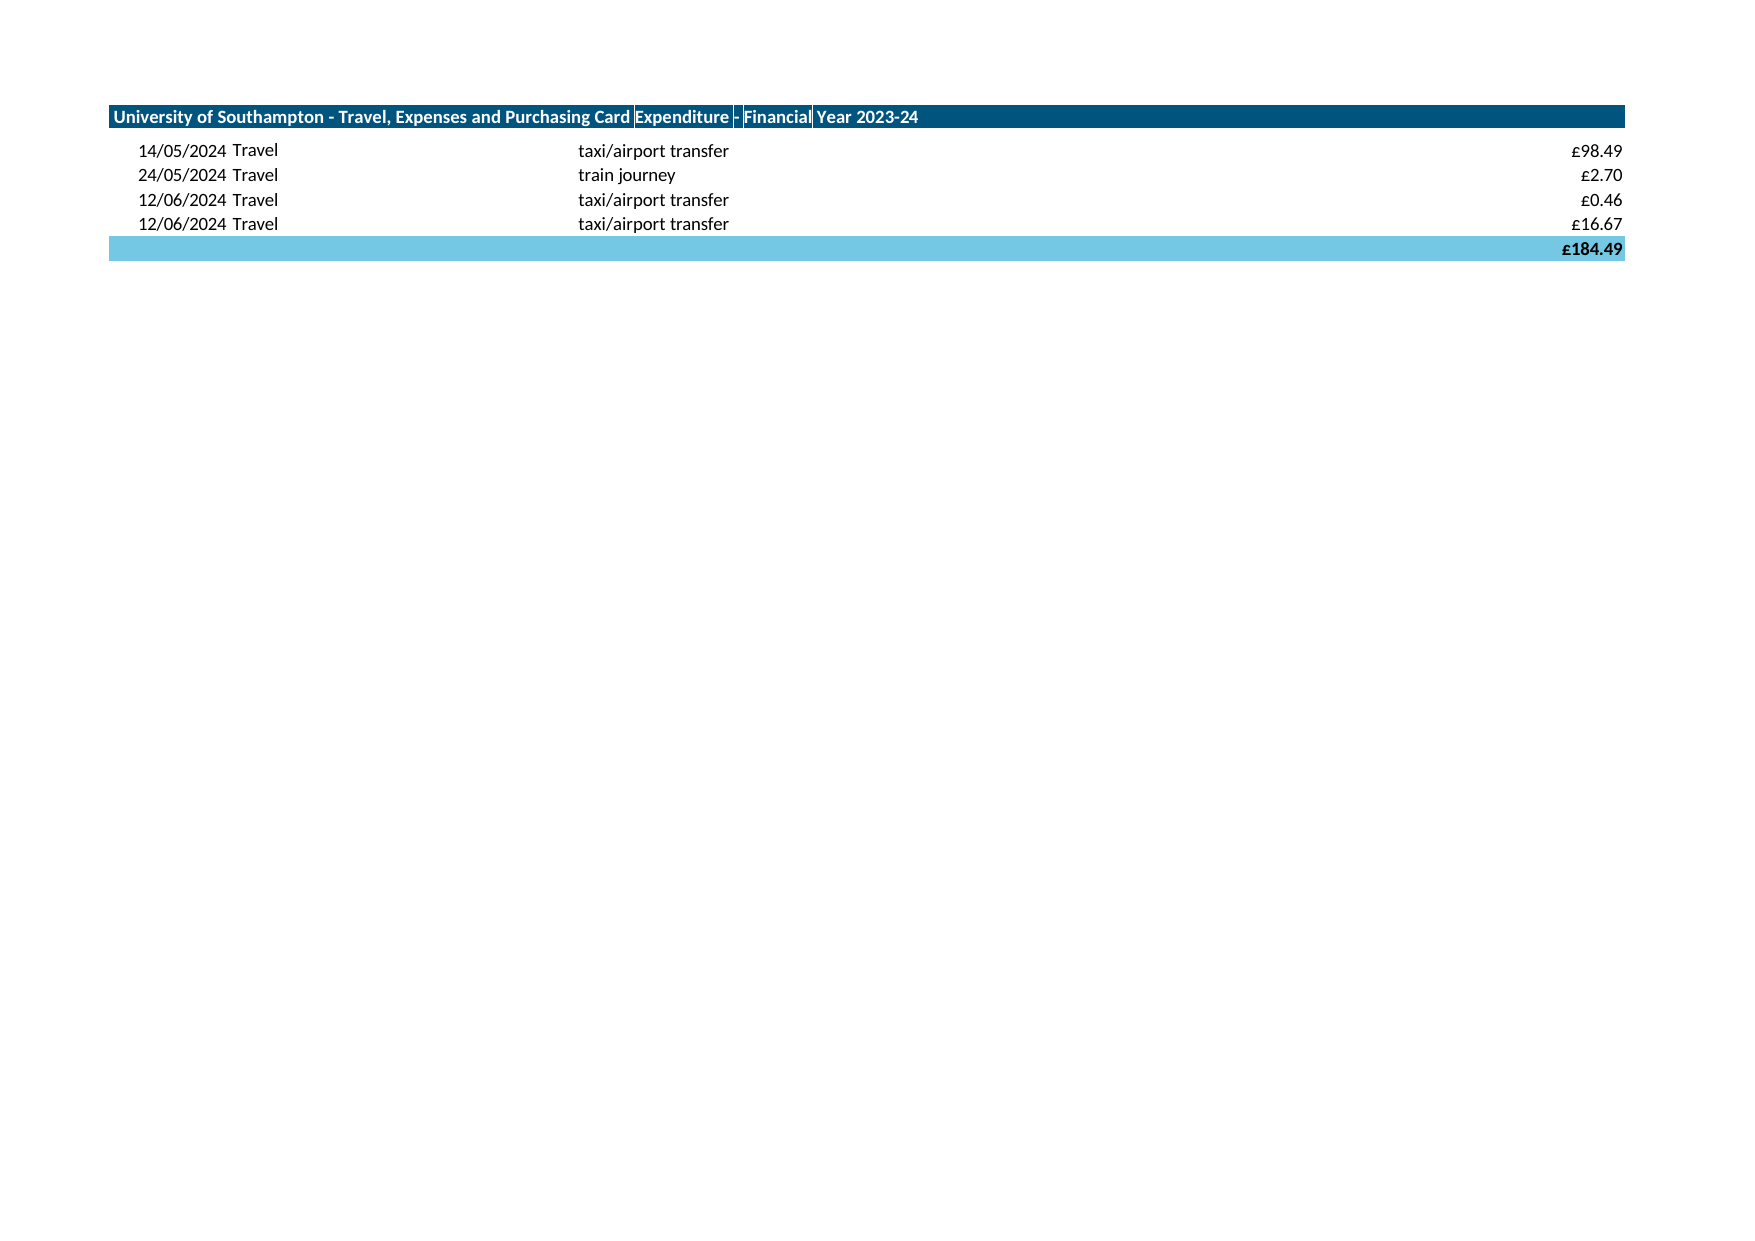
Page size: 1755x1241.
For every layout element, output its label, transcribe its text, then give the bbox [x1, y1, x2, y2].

table_cell 14/05/2024 [109, 135, 229, 164]
table_cell £184.49 [1150, 236, 1625, 261]
table_cell £0.46 [1150, 189, 1625, 213]
table_cell taxi/airport transfer [429, 135, 1150, 164]
table_cell Travel [229, 214, 429, 236]
table_cell taxi/airport transfer [429, 214, 1150, 236]
table_cell 12/06/2024 [109, 189, 229, 213]
table_cell £98.49 [1150, 135, 1625, 164]
table_cell Travel [229, 164, 429, 189]
table_cell [109, 236, 229, 261]
table_cell 24/05/2024 [109, 164, 229, 189]
table_cell train journey [429, 164, 1150, 189]
table_header University of Southampton - Travel, Expenses and Purchasing Card Expenditure - Financial Year 2023-24 [109, 108, 1625, 135]
table_cell Travel [229, 135, 429, 164]
table_cell [429, 236, 1150, 261]
table_cell Travel [229, 189, 429, 213]
table_cell taxi/airport transfer [429, 189, 1150, 213]
table_cell £2.70 [1150, 164, 1625, 189]
table_cell [229, 236, 429, 261]
table_cell 12/06/2024 [109, 214, 229, 236]
table_cell £16.67 [1150, 214, 1625, 236]
